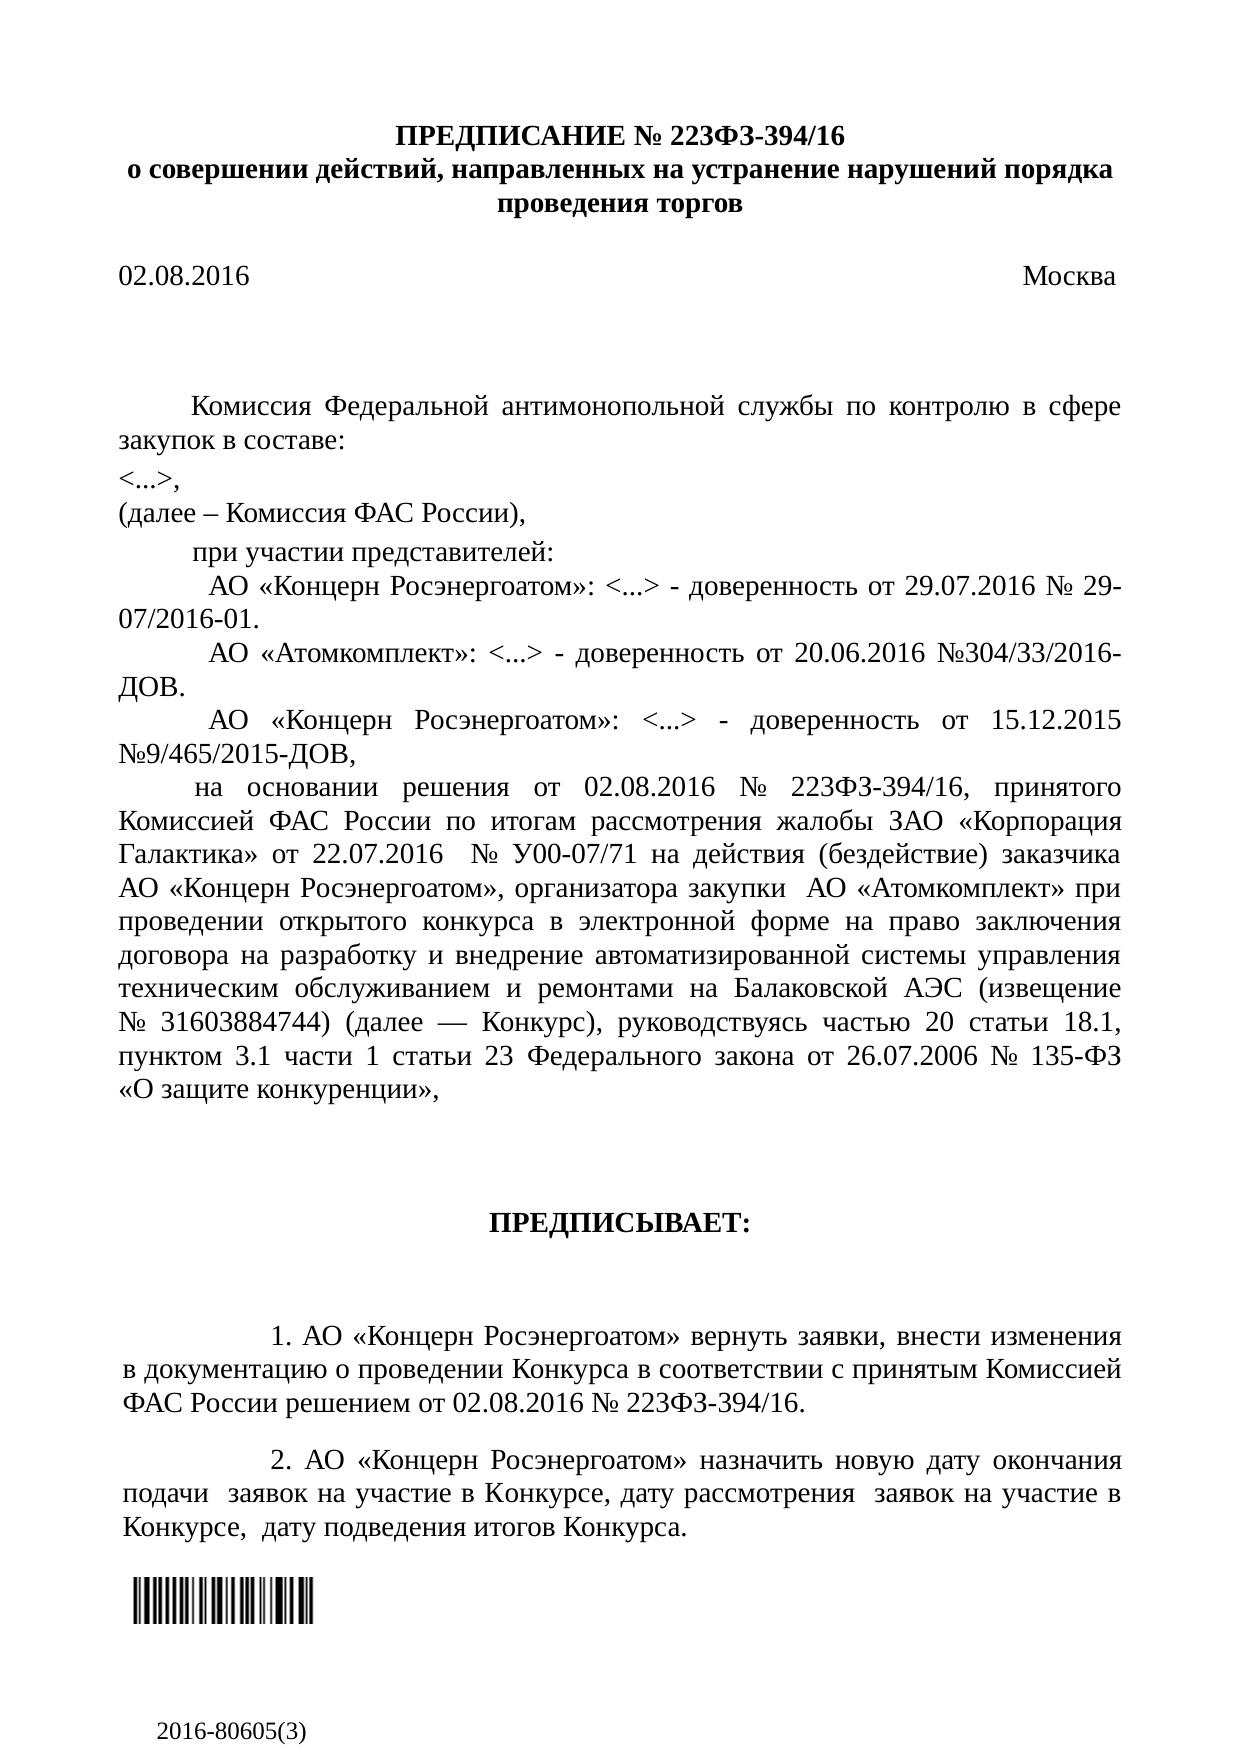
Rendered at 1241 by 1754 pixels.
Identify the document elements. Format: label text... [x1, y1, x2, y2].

text 02.08.2016 Москва [118, 258, 1122, 292]
text ПРЕДПИСЫВАЕТ: [118, 1205, 1122, 1239]
text АО «Концерн Росэнергоатом»: <...> - доверенность от 29.07.2016 № 29-07/2016-01. [118, 568, 1122, 635]
text <...>, (далее – Комиссия ФАС России), [118, 462, 1122, 529]
text 2. АО «Концерн Росэнергоатом» назначить новую дату окончания подачи заявок на участие в Конкурсе, дату рассмотрения заявок на участие в Конкурсе, дату подведения итогов Конкурса. [122, 1442, 1122, 1543]
text при участии представителей: [118, 534, 1122, 568]
text на основании решения от 02.08.2016 № 223ФЗ-394/16, принятого Комиссией ФАС России по итогам рассмотрения жалобы ЗАО «Корпорация Галактика» от 22.07.2016 № У00-07/71 на действия (бездействие) заказчика АО «Концерн Росэнергоатом», организатора закупки АО «Атомкомплект» при проведении открытого конкурса в электронной форме на право заключения договора на разработку и внедрение автоматизированной системы управления техническим обслуживанием и ремонтами на Балаковской АЭС (извещение № 31603884744) (далее — Конкурс), руководствуясь частью 20 статьи 18.1, пунктом 3.1 части 1 статьи 23 Федерального закона от 26.07.2006 № 135-ФЗ «О защите конкуренции», [118, 769, 1122, 1105]
text 1. АО «Концерн Росэнергоатом» вернуть заявки, внести изменения в документацию о проведении Конкурса в соответствии с принятым Комиссией ФАС России решением от 02.08.2016 № 223ФЗ-394/16. [122, 1318, 1122, 1418]
picture [118, 1577, 331, 1624]
text АО «Концерн Росэнергоатом»: <...> - доверенность от 15.12.2015 №9/465/2015-ДОВ, [118, 702, 1122, 769]
text ПРЕДПИСАНИЕ № 223ФЗ-394/16 [118, 118, 1122, 152]
text Комиссия Федеральной антимонопольной службы по контролю в сфере закупок в составе: [118, 388, 1122, 456]
text о совершении действий, направленных на устранение нарушений порядка проведения торгов [118, 152, 1122, 219]
text АО «Атомкомплект»: <...> - доверенность от 20.06.2016 №304/33/2016-ДОВ. [118, 635, 1122, 702]
